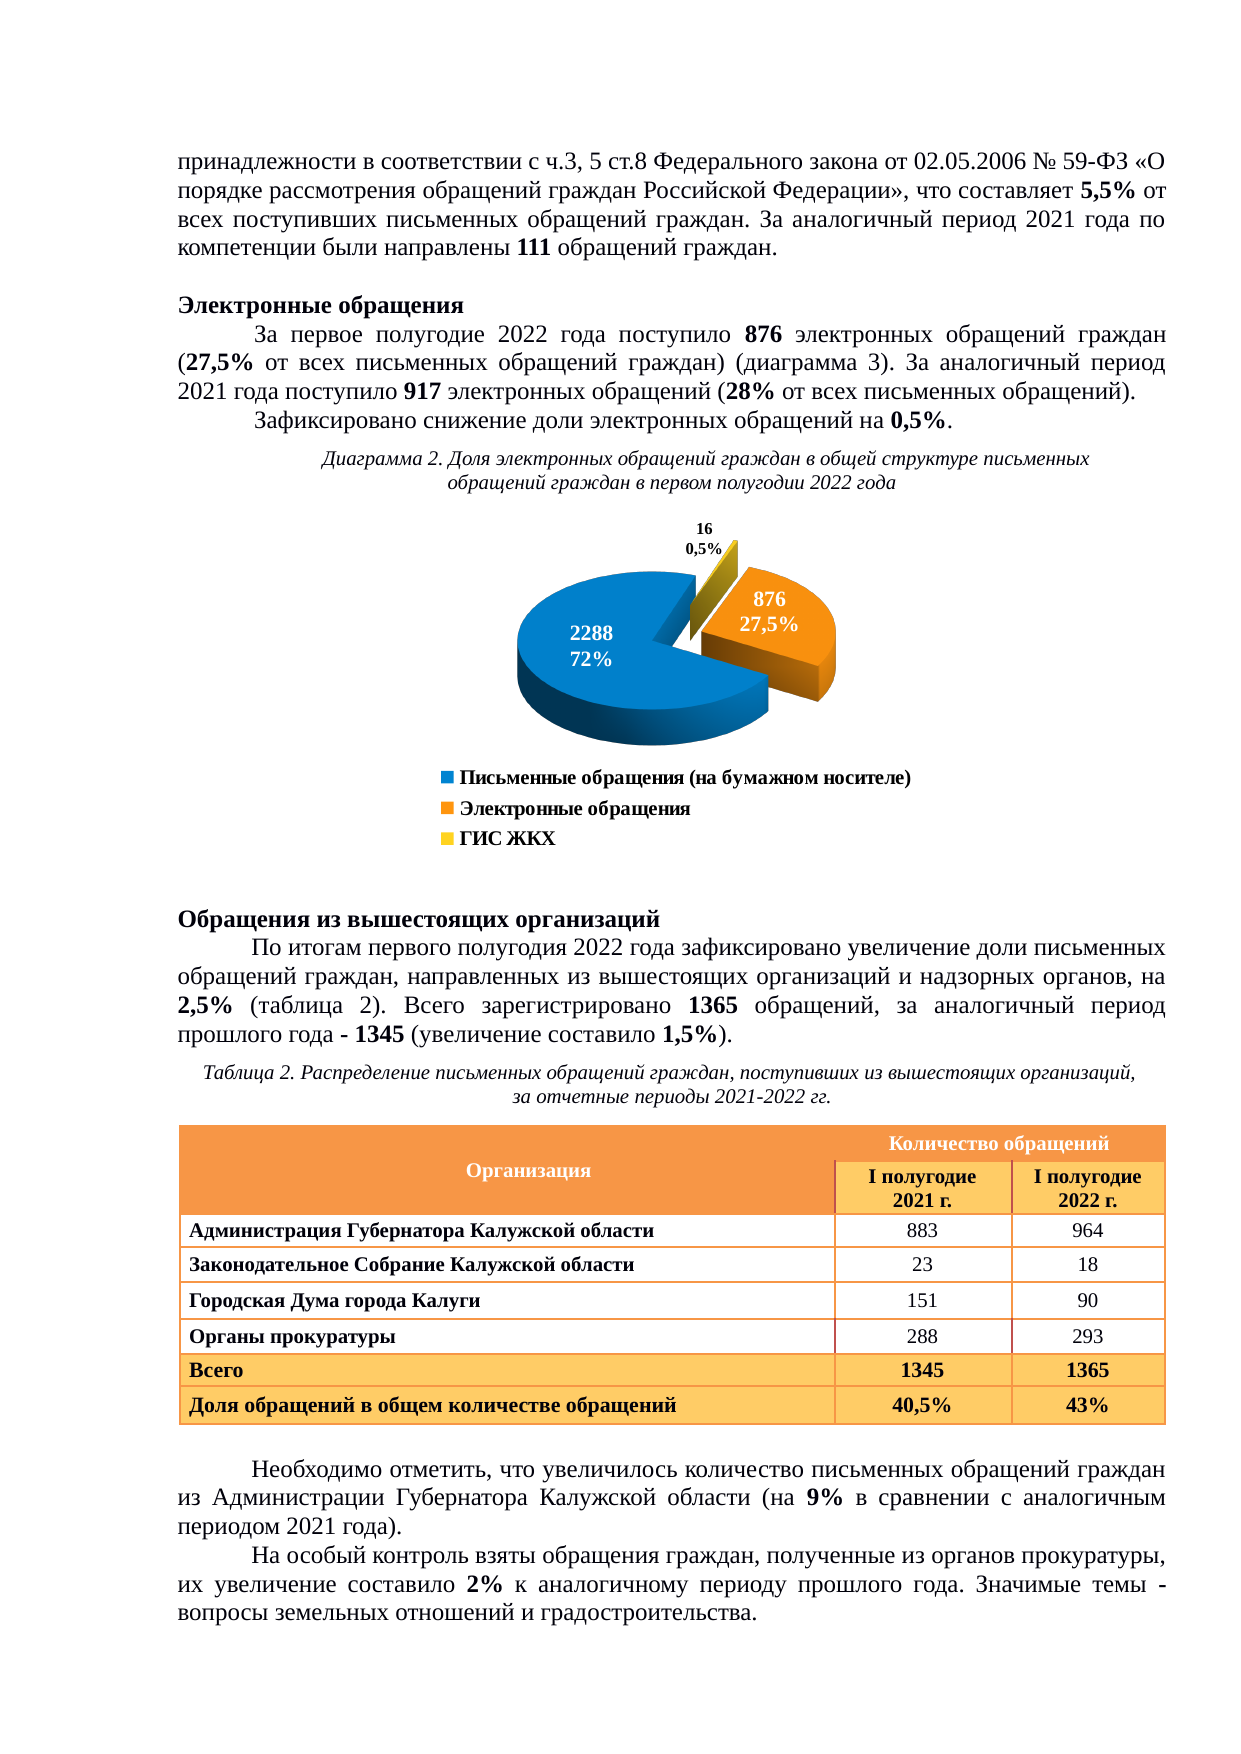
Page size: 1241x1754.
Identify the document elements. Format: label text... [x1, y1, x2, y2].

table_cell Органы прокуратуры [181, 1320, 834, 1352]
table_cell 1365 [1013, 1355, 1164, 1385]
table_cell 964 [1013, 1215, 1164, 1246]
table_cell 883 [836, 1215, 1011, 1246]
text Необходимо отметить, что увеличилось количество письменных обращений граждан из Администрации Губернатора Калужской области (на 9% в сравнении с аналогичным периодом 2021 года). [177, 1454, 1166, 1540]
text Зафиксировано снижение доли электронных обращений на 0,5%. [177, 405, 1166, 434]
table_header Организация [181, 1127, 834, 1213]
text Таблица 2. Распределение письменных обращений граждан, поступивших из вышестоящих организаций, за отчетные периоды 2021-2022 гг. [177, 1060, 1166, 1108]
text принадлежности в соответствии с ч.3, 5 ст.8 Федерального закона от 02.05.2006 № 59-ФЗ «О порядке рассмотрения обращений граждан Российской Федерации», что составляет 5,5% от всех поступивших письменных обращений граждан. За аналогичный период 2021 года по компетенции были направлены 111 обращений граждан. [177, 146, 1166, 261]
table_cell 151 [836, 1283, 1011, 1317]
table_cell 23 [836, 1248, 1011, 1281]
table_cell 40,5% [836, 1387, 1011, 1423]
table_header Количество обращений [836, 1127, 1164, 1160]
table_cell Городская Дума города Калуги [181, 1283, 834, 1317]
table_cell 43% [1013, 1387, 1164, 1423]
table_cell 18 [1013, 1248, 1164, 1281]
table_cell I полугодие 2022 г. [1013, 1162, 1164, 1213]
table_cell Доля обращений в общем количестве обращений [181, 1387, 834, 1423]
table_cell I полугодие 2021 г. [836, 1162, 1011, 1213]
subtitle Электронные обращения [177, 290, 1166, 319]
subtitle Обращения из вышестоящих организаций [177, 879, 1166, 932]
text Диаграмма 2. Доля электронных обращений граждан в общей структуре письменных обращений граждан в первом полугодии 2022 года [177, 446, 1166, 494]
table_cell 288 [836, 1320, 1011, 1352]
list По итогам первого полугодия 2022 года зафиксировано увеличение доли письменных обращений граждан, направленных из вышестоящих организаций и надзорных органов, на 2,5% (таблица 2). Всего зарегистрировано 1365 обращений, за аналогичный период прошлого года - 1345 (увеличение составило 1,5%). [177, 932, 1166, 1047]
table_cell 1345 [836, 1355, 1011, 1385]
table_cell Законодательное Собрание Калужской области [181, 1248, 834, 1281]
text На особый контроль взяты обращения граждан, полученные из органов прокуратуры, их увеличение составило 2% к аналогичному периоду прошлого года. Значимые темы - вопросы земельных отношений и градостроительства. [177, 1540, 1166, 1626]
table_cell Всего [181, 1355, 834, 1385]
table_cell 90 [1013, 1283, 1164, 1317]
table_cell Администрация Губернатора Калужской области [181, 1215, 834, 1246]
table_cell 293 [1013, 1320, 1164, 1352]
text За первое полугодие 2022 года поступило 876 электронных обращений граждан (27,5% от всех письменных обращений граждан) (диаграмма 3). За аналогичный период 2021 года поступило 917 электронных обращений (28% от всех письменных обращений). [177, 319, 1166, 405]
